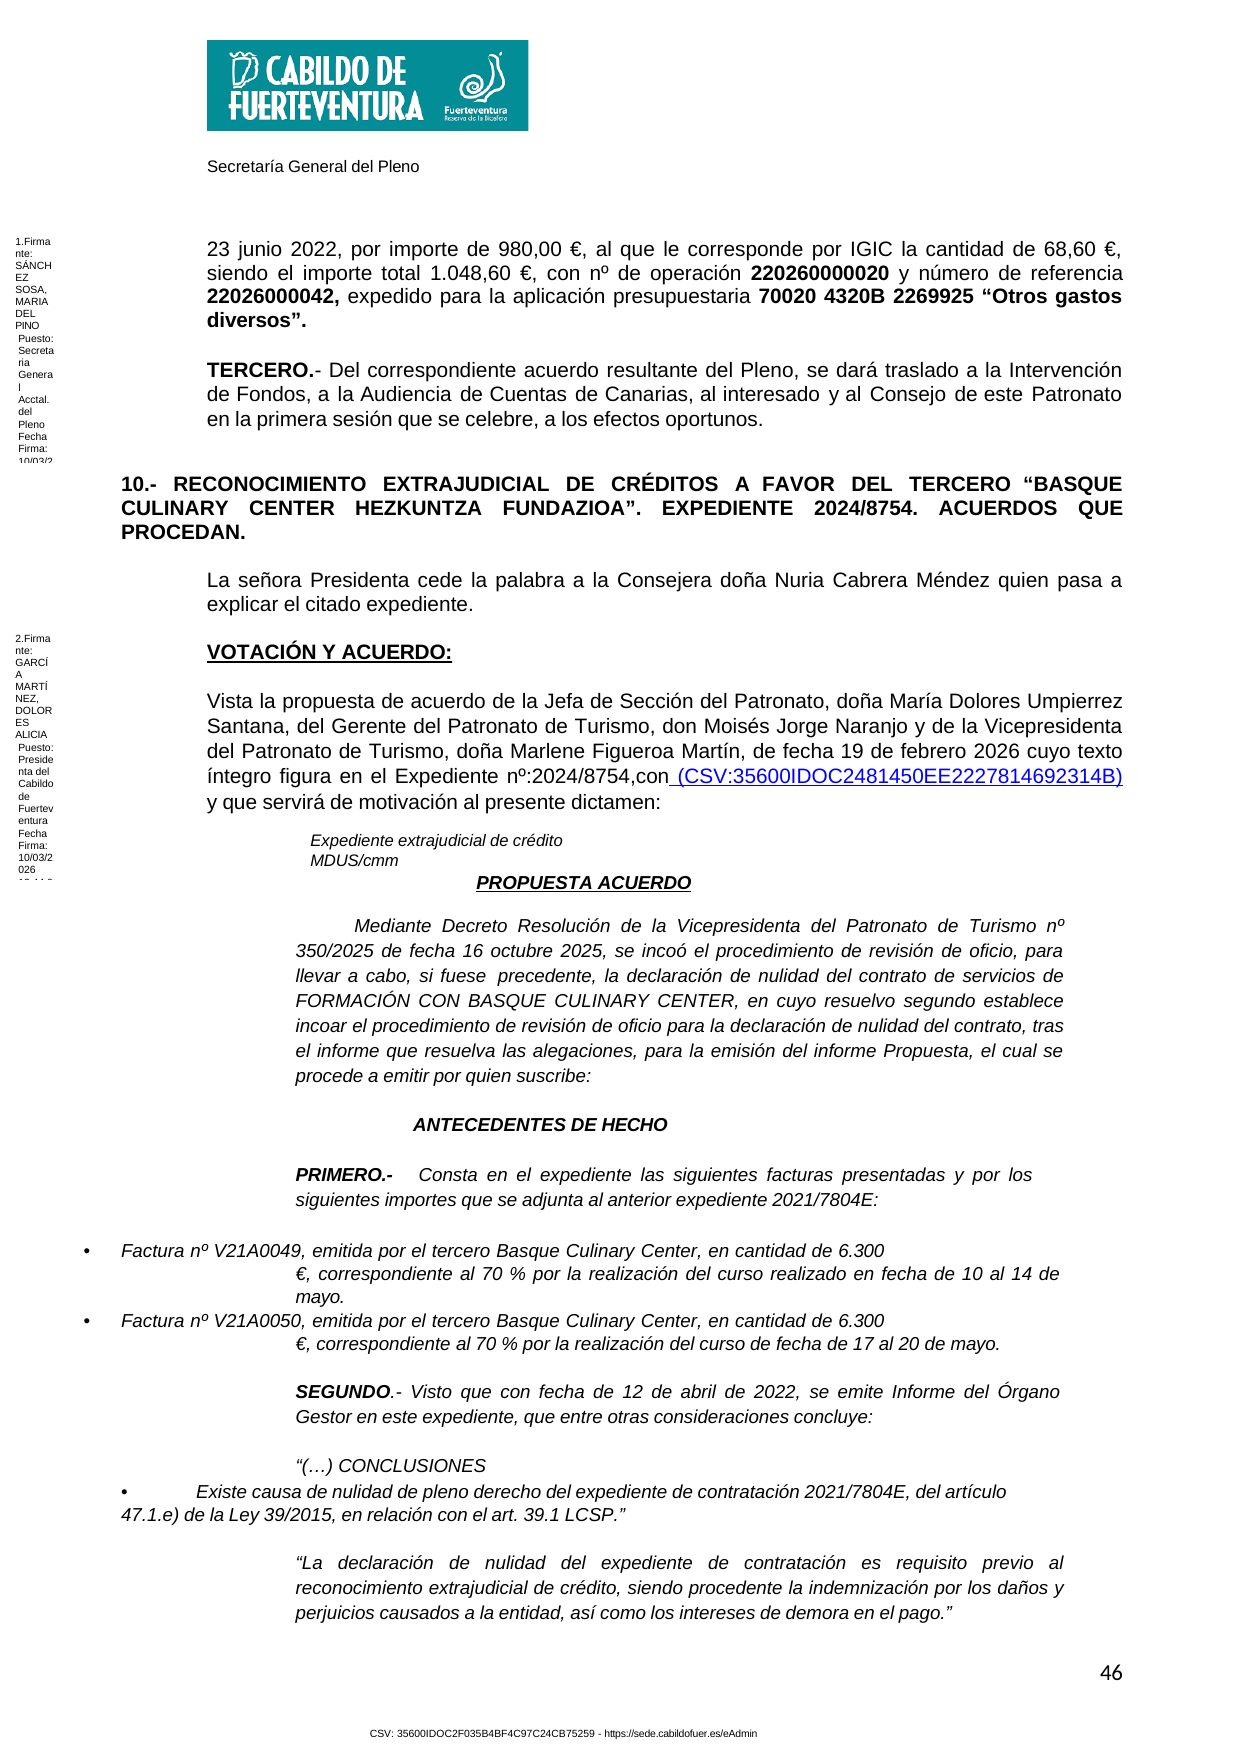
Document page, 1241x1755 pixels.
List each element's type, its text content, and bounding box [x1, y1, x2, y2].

subtitle VOTACIÓN Y ACUERDO: [207, 640, 1180, 664]
text PRIMERO.- Consta en el expediente las siguientes facturas presentadas y por los siguientes importes que se adjunta al anterior expediente 2021/7804E: [295, 1164, 1050, 1211]
text PROPUESTA ACUERDO [237, 872, 932, 893]
list Existe causa de nulidad de pleno derecho del expediente de contratación 2021/7804E, del artículo 47.1.e) de la Ley 39/2015, en relación con el art. 39.1 LCSP.” [121, 1481, 1064, 1526]
text 2.Firmante: GARCÍA MARTÍNEZ, DOLORES ALICIA [15, 633, 54, 741]
text Vista la propuesta de acuerdo de la Jefa de Sección del Patronato, doña María Dolores Umpierrez Santana, del Gerente del Patronato de Turismo, don Moisés Jorge Naranjo y de la Vicepresidenta del Patronato de Turismo, doña Marlene Figueroa Martín, de fecha 19 de febrero 2026 cuyo texto íntegro figura en el Expediente nº:2024/8754,con (CSV:35600IDOC2481450EE2227814692314B) y que servirá de motivación al presente dictamen: [207, 688, 1123, 814]
text “(…) CONCLUSIONES [295, 1455, 1180, 1477]
subtitle 46 [121, 1658, 1123, 1686]
text Mediante Decreto Resolución de la Vicepresidenta del Patronato de Turismo nº 350/2025 de fecha 16 octubre 2025, se incoó el procedimiento de revisión de oficio, para llevar a cabo, si fuese precedente, la declaración de nulidad del contrato de servicios de FORMACIÓN CON BASQUE CULINARY CENTER, en cuyo resuelvo segundo establece incoar el procedimiento de revisión de oficio para la declaración de nulidad del contrato, tras el informe que resuelva las alegaciones, para la emisión del informe Propuesta, el cual se procede a emitir por quien suscribe: [295, 915, 1064, 1086]
list Factura nº V21A0050, emitida por el tercero Basque Culinary Center, en cantidad de 6.300 [83, 1310, 1180, 1332]
list Factura nº V21A0049, emitida por el tercero Basque Culinary Center, en cantidad de 6.300 [83, 1240, 1180, 1262]
subtitle ANTECEDENTES DE HECHO [121, 1114, 962, 1136]
text €, correspondiente al 70 % por la realización del curso realizado en fecha de 10 al 14 de mayo. [295, 1263, 1064, 1307]
text Puesto: Secretaria General Acctal. del Pleno Fecha Firma: 10/03/2026 11:54:49 [18, 332, 54, 463]
subtitle 10.- RECONOCIMIENTO EXTRAJUDICIAL DE CRÉDITOS A FAVOR DEL TERCERO “BASQUE CULINARY CENTER HEZKUNTZA FUNDAZIOA”. EXPEDIENTE 2024/8754. ACUERDOS QUE PROCEDAN. [121, 471, 1123, 544]
text Puesto: Presidenta del Cabildo de Fuerteventura Fecha Firma: 10/03/2026 12:44:04 [18, 741, 54, 879]
text La señora Presidenta cede la palabra a la Consejera doña Nuria Cabrera Méndez quien pasa a explicar el citado expediente. [207, 568, 1123, 616]
text SEGUNDO.- Visto que con fecha de 12 de abril de 2022, se emite Informe del Órgano Gestor en este expediente, que entre otras consideraciones concluye: [295, 1381, 1109, 1427]
text 1.Firmante: SÁNCHEZ SOSA,MARIA DEL PINO [15, 236, 54, 332]
text TERCERO.- Del correspondiente acuerdo resultante del Pleno, se dará traslado a la Intervención de Fondos, a la Audiencia de Cuentas de Canarias, al interesado y al Consejo de este Patronato en la primera sesión que se celebre, a los efectos oportunos. [207, 357, 1123, 431]
text 23 junio 2022, por importe de 980,00 €, al que le corresponde por IGIC la cantidad de 68,60 €, siendo el importe total 1.048,60 €, con nº de operación 220260000020 y número de referencia 22026000042, expedido para la aplicación presupuestaria 70020 4320B 2269925 “Otros gastos diversos”. [207, 237, 1123, 332]
text €, correspondiente al 70 % por la realización del curso de fecha de 17 al 20 de mayo. [295, 1333, 1180, 1354]
text Expediente extrajudicial de crédito MDUS/cmm [310, 831, 582, 869]
text “La declaración de nulidad del expediente de contratación es requisito previo al reconocimiento extrajudicial de crédito, siendo procedente la indemnización por los daños y perjuicios causados a la entidad, así como los intereses de demora en el pago.” [295, 1552, 1064, 1623]
